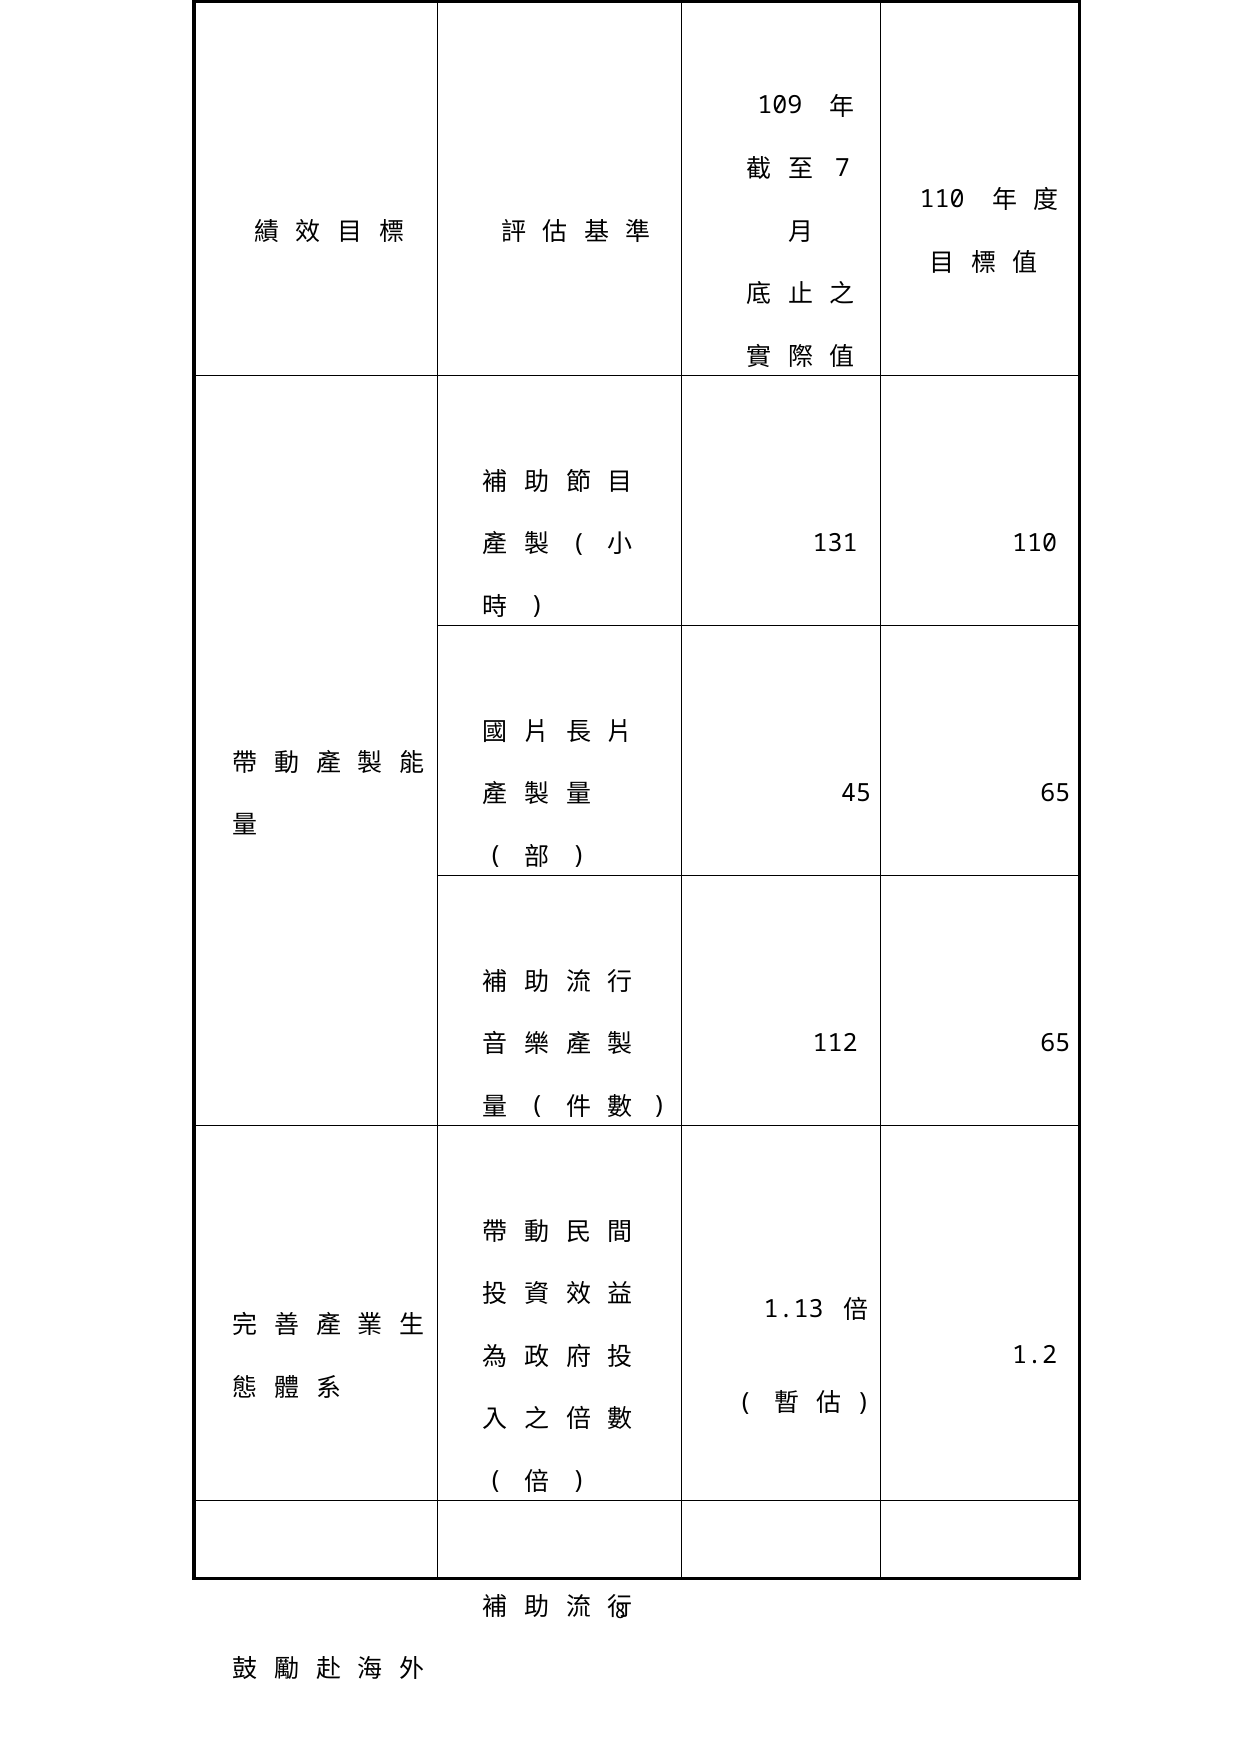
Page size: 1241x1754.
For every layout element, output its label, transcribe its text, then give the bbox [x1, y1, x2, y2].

table_cell 帶動民間投資效益為政府投入之倍數(倍) [438, 1126, 681, 1500]
table_cell 131 [682, 376, 880, 625]
table_cell 完善產業生態體系 [196, 1126, 437, 1500]
table_cell 鼓勵赴海外參與國際活動 [196, 1501, 437, 1577]
table_cell 112 [682, 876, 880, 1125]
table_cell 帶動產製能量 [196, 376, 437, 1125]
table_cell 0 [682, 1501, 880, 1577]
table_header 評估基準 [438, 3, 681, 375]
table_cell 65 [881, 876, 1078, 1125]
table_cell 45 [682, 626, 880, 875]
table_cell 補助流行音樂產業拓展海外演銷市場參演組數 [438, 1501, 681, 1577]
table_cell 65 [881, 626, 1078, 875]
table_header 績效目標 [196, 3, 437, 375]
table_cell 補助流行音樂產製量(件數) [438, 876, 681, 1125]
table_cell 110 [881, 376, 1078, 625]
table_header 110年度 目標值 [881, 3, 1078, 375]
table_header 109年截至7月 底止之實際值 [682, 3, 880, 375]
table_cell 1.13倍 (暫估) [682, 1126, 880, 1500]
table_cell 25 [881, 1501, 1078, 1577]
table_cell 國片長片產製量(部) [438, 626, 681, 875]
table_cell 1.2 [881, 1126, 1078, 1500]
table_cell 補助節目產製(小時) [438, 376, 681, 625]
